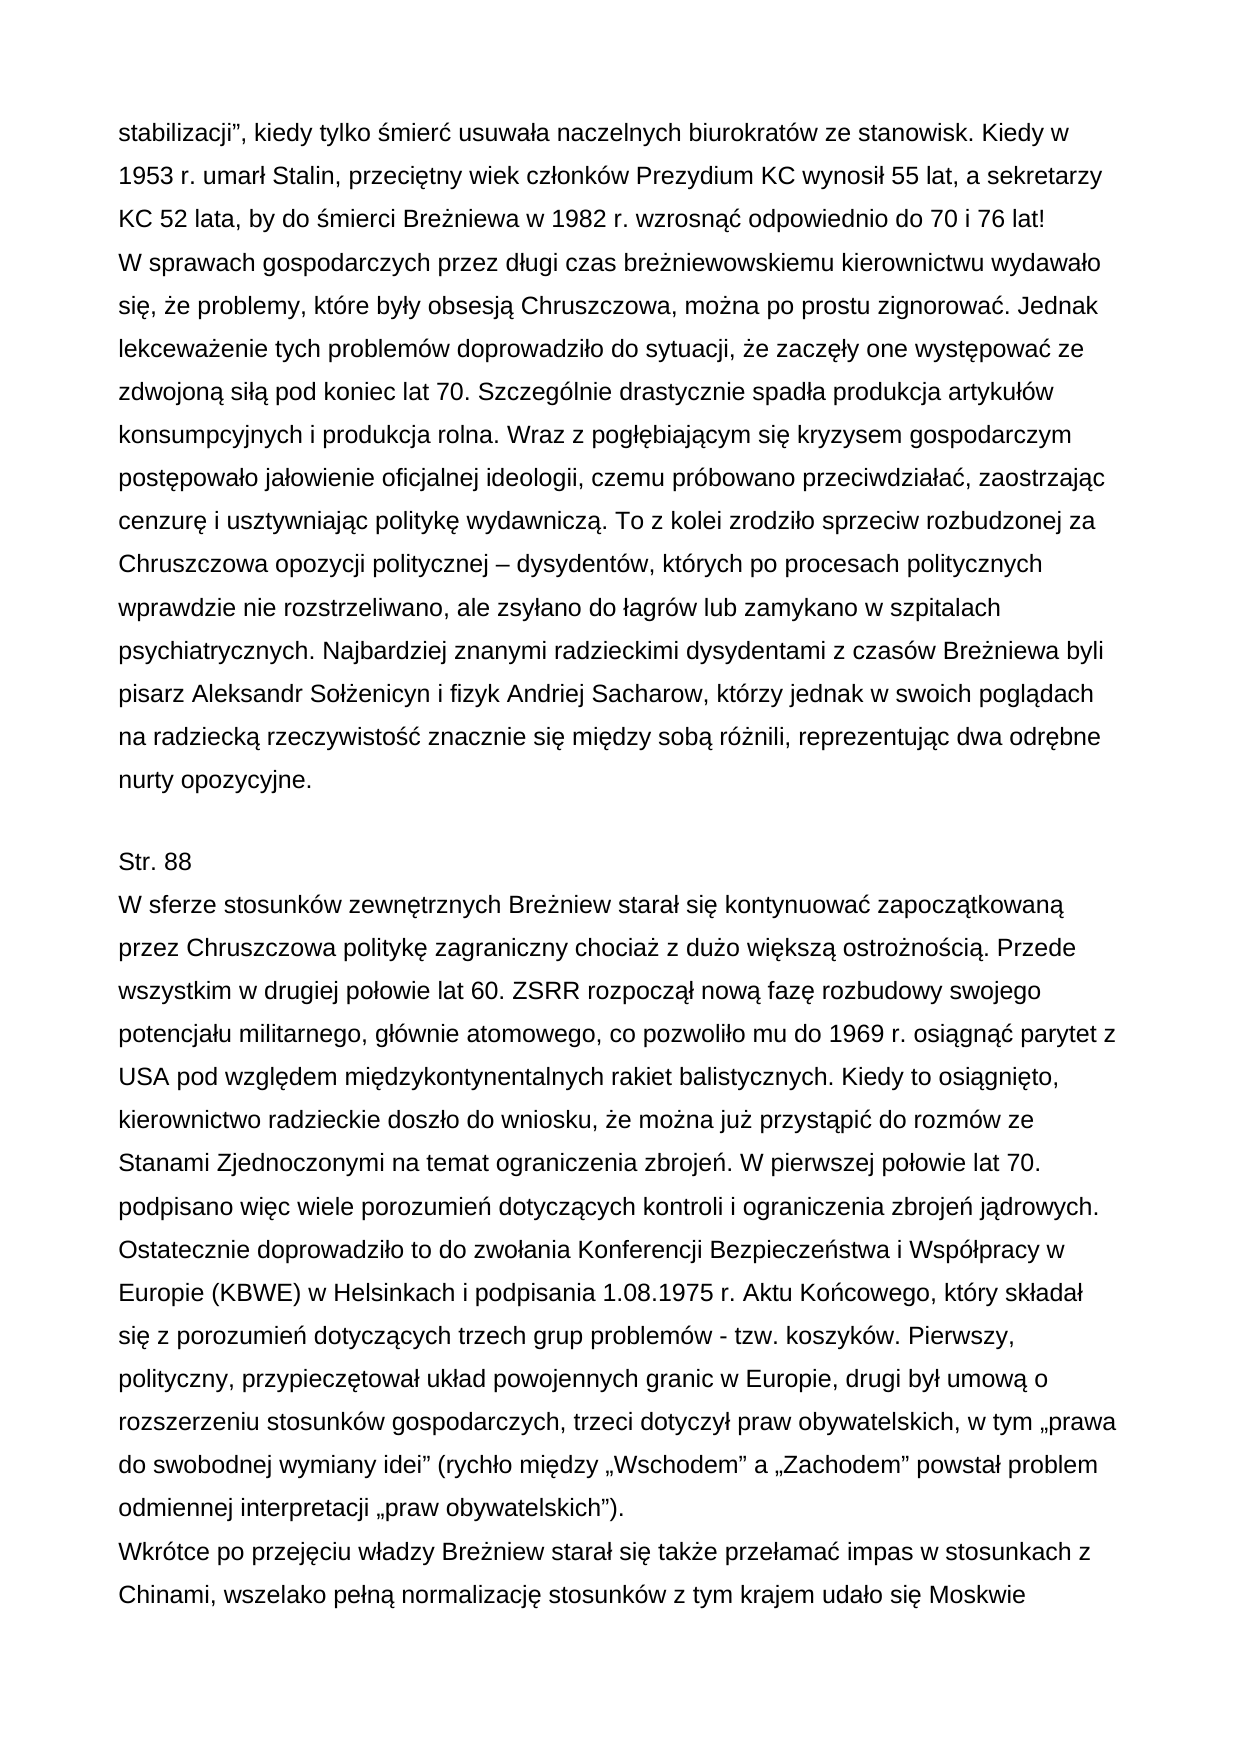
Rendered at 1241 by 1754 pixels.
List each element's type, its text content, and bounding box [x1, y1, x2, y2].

text Str. 88 [118, 847, 1122, 875]
text W sferze stosunków zewnętrznych Breżniew starał się kontynuować zapoczątkowaną przez Chruszczowa politykę zagraniczny chociaż z dużo większą ostrożnością. Przede wszystkim w drugiej połowie lat 60. ZSRR rozpoczął nową fazę rozbudowy swojego potencjału militarnego, głównie atomowego, co pozwoliło mu do 1969 r. osiągnąć parytet z USA pod względem międzykontynentalnych rakiet balistycznych. Kiedy to osiągnięto, kierownictwo radzieckie doszło do wniosku, że można już przystąpić do rozmów ze Stanami Zjednoczonymi na temat ograniczenia zbrojeń. W pierwszej połowie lat 70. podpisano więc wiele porozumień dotyczących kontroli i ograniczenia zbrojeń jądrowych. Ostatecznie doprowadziło to do zwołania Konferencji Bezpieczeństwa i Współpracy w Europie (KBWE) w Helsinkach i podpisania 1.08.1975 r. Aktu Końcowego, który składał się z porozumień dotyczących trzech grup problemów - tzw. koszyków. Pierwszy, polityczny, przypieczętował układ powojennych granic w Europie, drugi był umową o rozszerzeniu stosunków gospodarczych, trzeci dotyczył praw obywatelskich, w tym „prawa do swobodnej wymiany idei” (rychło między „Wschodem” a „Zachodem” powstał problem odmiennej interpretacji „praw obywatelskich”). [118, 890, 1122, 1522]
text Wkrótce po przejęciu władzy Breżniew starał się także przełamać impas w stosunkach z Chinami, wszelako pełną normalizację stosunków z tym krajem udało się Moskwie [118, 1537, 1122, 1608]
text stabilizacji”, kiedy tylko śmierć usuwała naczelnych biurokratów ze stanowisk. Kiedy w 1953 r. umarł Stalin, przeciętny wiek członków Prezydium KC wynosił 55 lat, a sekretarzy KC 52 lata, by do śmierci Breżniewa w 1982 r. wzrosnąć odpowiednio do 70 i 76 lat! [118, 118, 1122, 233]
text W sprawach gospodarczych przez długi czas breżniewowskiemu kierownictwu wydawało się, że problemy, które były obsesją Chruszczowa, można po prostu zignorować. Jednak lekceważenie tych problemów doprowadziło do sytuacji, że zaczęły one występować ze zdwojoną siłą pod koniec lat 70. Szczególnie drastycznie spadła produkcja artykułów konsumpcyjnych i produkcja rolna. Wraz z pogłębiającym się kryzysem gospodarczym postępowało jałowienie oficjalnej ideologii, czemu próbowano przeciwdziałać, zaostrzając cenzurę i usztywniając politykę wydawniczą. To z kolei zrodziło sprzeciw rozbudzonej za Chruszczowa opozycji politycznej – dysydentów, których po procesach politycznych wprawdzie nie rozstrzeliwano, ale zsyłano do łagrów lub zamykano w szpitalach psychiatrycznych. Najbardziej znanymi radzieckimi dysydentami z czasów Breżniewa byli pisarz Aleksandr Sołżenicyn i fizyk Andriej Sacharow, którzy jednak w swoich poglądach na radziecką rzeczywistość znacznie się między sobą różnili, reprezentując dwa odrębne nurty opozycyjne. [118, 247, 1122, 794]
